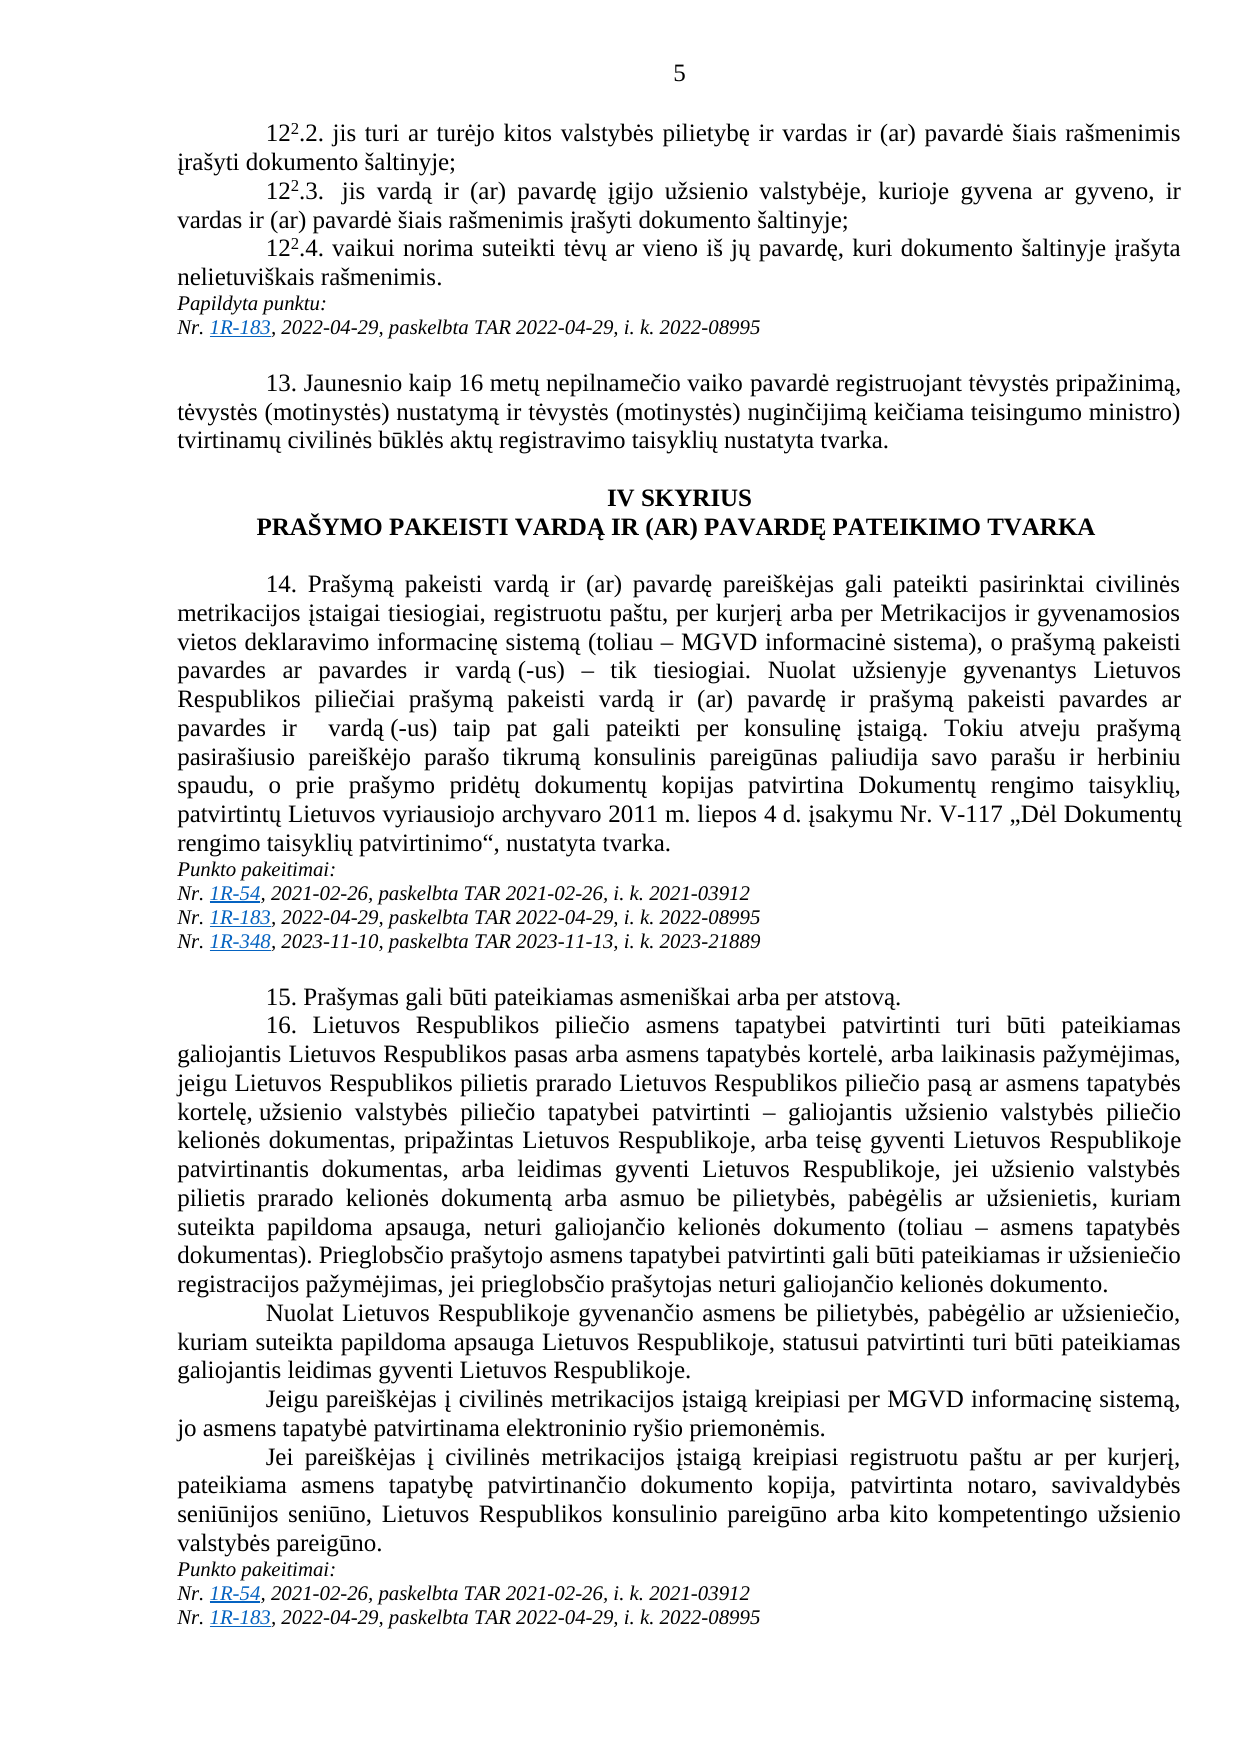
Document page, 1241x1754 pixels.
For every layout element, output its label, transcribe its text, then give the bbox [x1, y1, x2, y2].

text IV SKYRIUS [177, 483, 1182, 512]
text Nr. 1R-54, 2021-02-26, paskelbta TAR 2021-02-26, i. k. 2021-03912 [177, 1581, 1182, 1605]
text 16. Lietuvos Respublikos piliečio asmens tapatybei patvirtinti turi būti pateikiamas galiojantis Lietuvos Respublikos pasas arba asmens tapatybės kortelė, arba laikinasis pažymėjimas, jeigu Lietuvos Respublikos pilietis prarado Lietuvos Respublikos piliečio pasą ar asmens tapatybės kortelę, užsienio valstybės piliečio tapatybei patvirtinti – galiojantis užsienio valstybės piliečio kelionės dokumentas, pripažintas Lietuvos Respublikoje, arba teisę gyventi Lietuvos Respublikoje patvirtinantis dokumentas, arba leidimas gyventi Lietuvos Respublikoje, jei užsienio valstybės pilietis prarado kelionės dokumentą arba asmuo be pilietybės, pabėgėlis ar užsienietis, kuriam suteikta papildoma apsauga, neturi galiojančio kelionės dokumento (toliau – asmens tapatybės dokumentas). Prieglobsčio prašytojo asmens tapatybei patvirtinti gali būti pateikiamas ir užsieniečio registracijos pažymėjimas, jei prieglobsčio prašytojas neturi galiojančio kelionės dokumento. [177, 1010, 1182, 1298]
text Jei pareiškėjas į civilinės metrikacijos įstaigą kreipiasi registruotu paštu ar per kurjerį, pateikiama asmens tapatybę patvirtinančio dokumento kopija, patvirtinta notaro, savivaldybės seniūnijos seniūno, Lietuvos Respublikos konsulinio pareigūno arba kito kompetentingo užsienio valstybės pareigūno. [177, 1442, 1182, 1557]
text 14. Prašymą pakeisti vardą ir (ar) pavardę pareiškėjas gali pateikti pasirinktai civilinės metrikacijos įstaigai tiesiogiai, registruotu paštu, per kurjerį arba per Metrikacijos ir gyvenamosios vietos deklaravimo informacinę sistemą (toliau – MGVD informacinė sistema), o prašymą pakeisti pavardes ar pavardes ir vardą (-us) – tik tiesiogiai. Nuolat užsienyje gyvenantys Lietuvos Respublikos piliečiai prašymą pakeisti vardą ir (ar) pavardę ir prašymą pakeisti pavardes ar pavardes ir vardą (-us) taip pat gali pateikti per konsulinę įstaigą. Tokiu atveju prašymą pasirašiusio pareiškėjo parašo tikrumą konsulinis pareigūnas paliudija savo parašu ir herbiniu spaudu, o prie prašymo pridėtų dokumentų kopijas patvirtina Dokumentų rengimo taisyklių, patvirtintų Lietuvos vyriausiojo archyvaro 2011 m. liepos 4 d. įsakymu Nr. V-117 „Dėl Dokumentų rengimo taisyklių patvirtinimo“, nustatyta tvarka. [177, 569, 1182, 857]
text Nr. 1R-183, 2022-04-29, paskelbta TAR 2022-04-29, i. k. 2022-08995 [177, 315, 1182, 339]
text Jeigu pareiškėjas į civilinės metrikacijos įstaigą kreipiasi per MGVD informacinę sistemą, jo asmens tapatybė patvirtinama elektroninio ryšio priemonėmis. [177, 1384, 1182, 1442]
text Papildyta punktu: [177, 291, 1182, 315]
text Nuolat Lietuvos Respublikoje gyvenančio asmens be pilietybės, pabėgėlio ar užsieniečio, kuriam suteikta papildoma apsauga Lietuvos Respublikoje, statusui patvirtinti turi būti pateikiamas galiojantis leidimas gyventi Lietuvos Respublikoje. [177, 1298, 1182, 1384]
text Nr. 1R-183, 2022-04-29, paskelbta TAR 2022-04-29, i. k. 2022-08995 [177, 1605, 1182, 1629]
text 15. Prašymas gali būti pateikiamas asmeniškai arba per atstovą. [177, 982, 1182, 1010]
text 122.4. vaikui norima suteikti tėvų ar vieno iš jų pavardę, kuri dokumento šaltinyje įrašyta nelietuviškais rašmenimis. [177, 233, 1182, 291]
text Nr. 1R-348, 2023-11-10, paskelbta TAR 2023-11-13, i. k. 2023-21889 [177, 929, 1182, 953]
text Nr. 1R-183, 2022-04-29, paskelbta TAR 2022-04-29, i. k. 2022-08995 [177, 905, 1182, 929]
text Punkto pakeitimai: [177, 1557, 1182, 1581]
text PRAŠYMO PAKEISTI VARDĄ IR (AR) PAVARDĘ PATEIKIMO TVARKA [177, 512, 1182, 540]
text 122.3. jis vardą ir (ar) pavardę įgijo užsienio valstybėje, kurioje gyvena ar gyveno, ir vardas ir (ar) pavardė šiais rašmenimis įrašyti dokumento šaltinyje; [177, 176, 1182, 233]
text Nr. 1R-54, 2021-02-26, paskelbta TAR 2021-02-26, i. k. 2021-03912 [177, 881, 1182, 905]
text Punkto pakeitimai: [177, 857, 1182, 881]
text 13. Jaunesnio kaip 16 metų nepilnamečio vaiko pavardė registruojant tėvystės pripažinimą, tėvystės (motinystės) nustatymą ir tėvystės (motinystės) nuginčijimą keičiama teisingumo ministro) tvirtinamų civilinės būklės aktų registravimo taisyklių nustatyta tvarka. [177, 368, 1182, 454]
text 122.2. jis turi ar turėjo kitos valstybės pilietybę ir vardas ir (ar) pavardė šiais rašmenimis įrašyti dokumento šaltinyje; [177, 118, 1182, 176]
